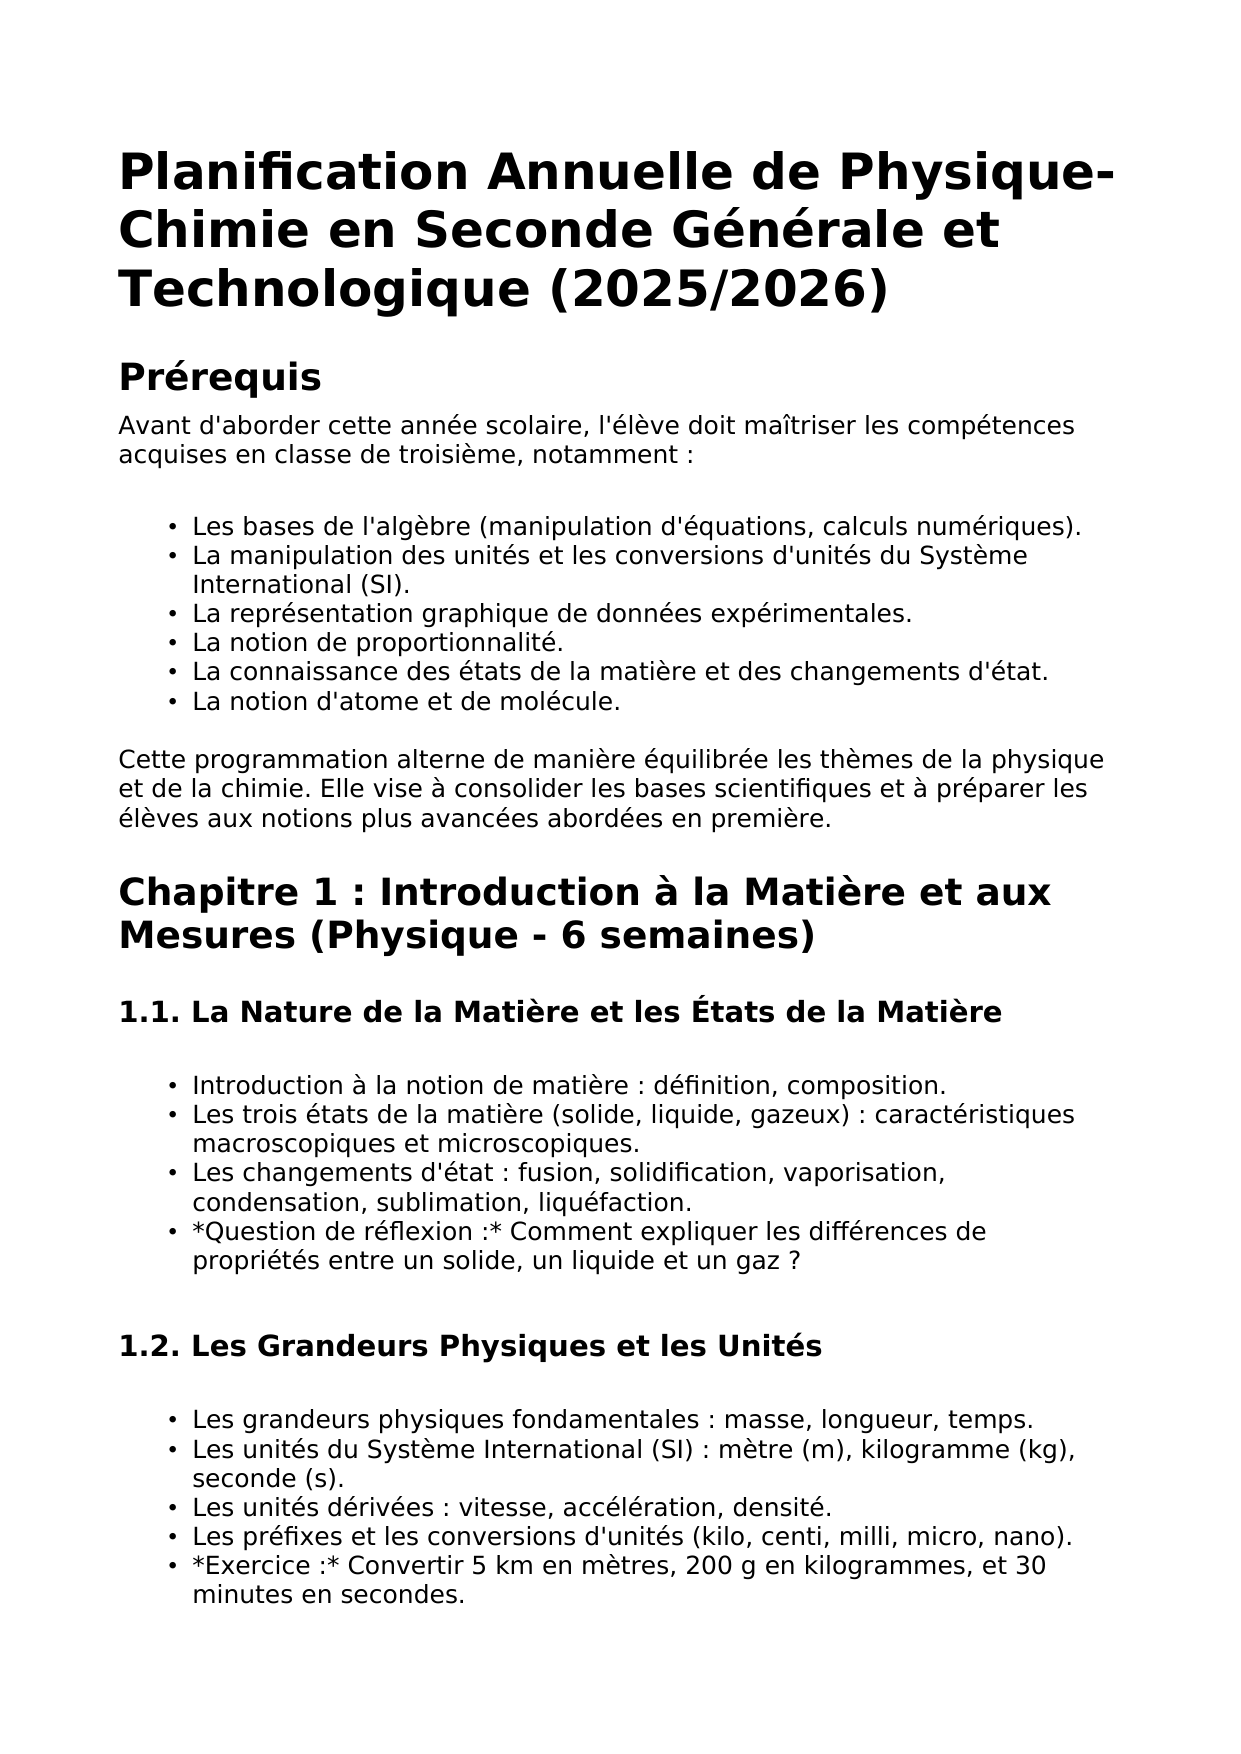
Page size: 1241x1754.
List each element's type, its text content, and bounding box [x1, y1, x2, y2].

list La manipulation des unités et les conversions d'unités du Système International (SI). [177, 541, 1122, 599]
list La connaissance des états de la matière et des changements d'état. [177, 658, 1122, 687]
list *Exercice :* Convertir 5 km en mètres, 200 g en kilogrammes, et 30 minutes en secondes. [177, 1552, 1122, 1610]
list Les trois états de la matière (solide, liquide, gazeux) : caractéristiques macroscopiques et microscopiques. [177, 1100, 1122, 1159]
list Les grandeurs physiques fondamentales : masse, longueur, temps. [177, 1406, 1122, 1435]
text Cette programmation alterne de manière équilibrée les thèmes de la physique et de la chimie. Elle vise à consolider les bases scientifiques et à préparer les élèves aux notions plus avancées abordées en première. [118, 745, 1122, 833]
list La représentation graphique de données expérimentales. [177, 599, 1122, 628]
list Les bases de l'algèbre (manipulation d'équations, calculs numériques). [177, 512, 1122, 541]
subtitle 1.1. La Nature de la Matière et les États de la Matière [118, 995, 1122, 1029]
subtitle Planification Annuelle de Physique-Chimie en Seconde Générale et Technologique (2025/2026) [118, 143, 1122, 318]
list Les unités dérivées : vitesse, accélération, densité. [177, 1493, 1122, 1522]
list Les changements d'état : fusion, solidification, vaporisation, condensation, sublimation, liquéfaction. [177, 1159, 1122, 1217]
list Les unités du Système International (SI) : mètre (m), kilogramme (kg), seconde (s). [177, 1435, 1122, 1493]
subtitle Chapitre 1 : Introduction à la Matière et aux Mesures (Physique - 6 semaines) [118, 870, 1122, 958]
list Introduction à la notion de matière : définition, composition. [177, 1071, 1122, 1100]
subtitle 1.2. Les Grandeurs Physiques et les Unités [118, 1330, 1122, 1364]
list La notion d'atome et de molécule. [177, 687, 1122, 716]
subtitle Prérequis [118, 355, 1122, 399]
list Les préfixes et les conversions d'unités (kilo, centi, milli, micro, nano). [177, 1522, 1122, 1552]
list La notion de proportionnalité. [177, 628, 1122, 658]
text Avant d'aborder cette année scolaire, l'élève doit maîtriser les compétences acquises en classe de troisième, notamment : [118, 411, 1122, 470]
list *Question de réflexion :* Comment expliquer les différences de propriétés entre un solide, un liquide et un gaz ? [177, 1217, 1122, 1275]
